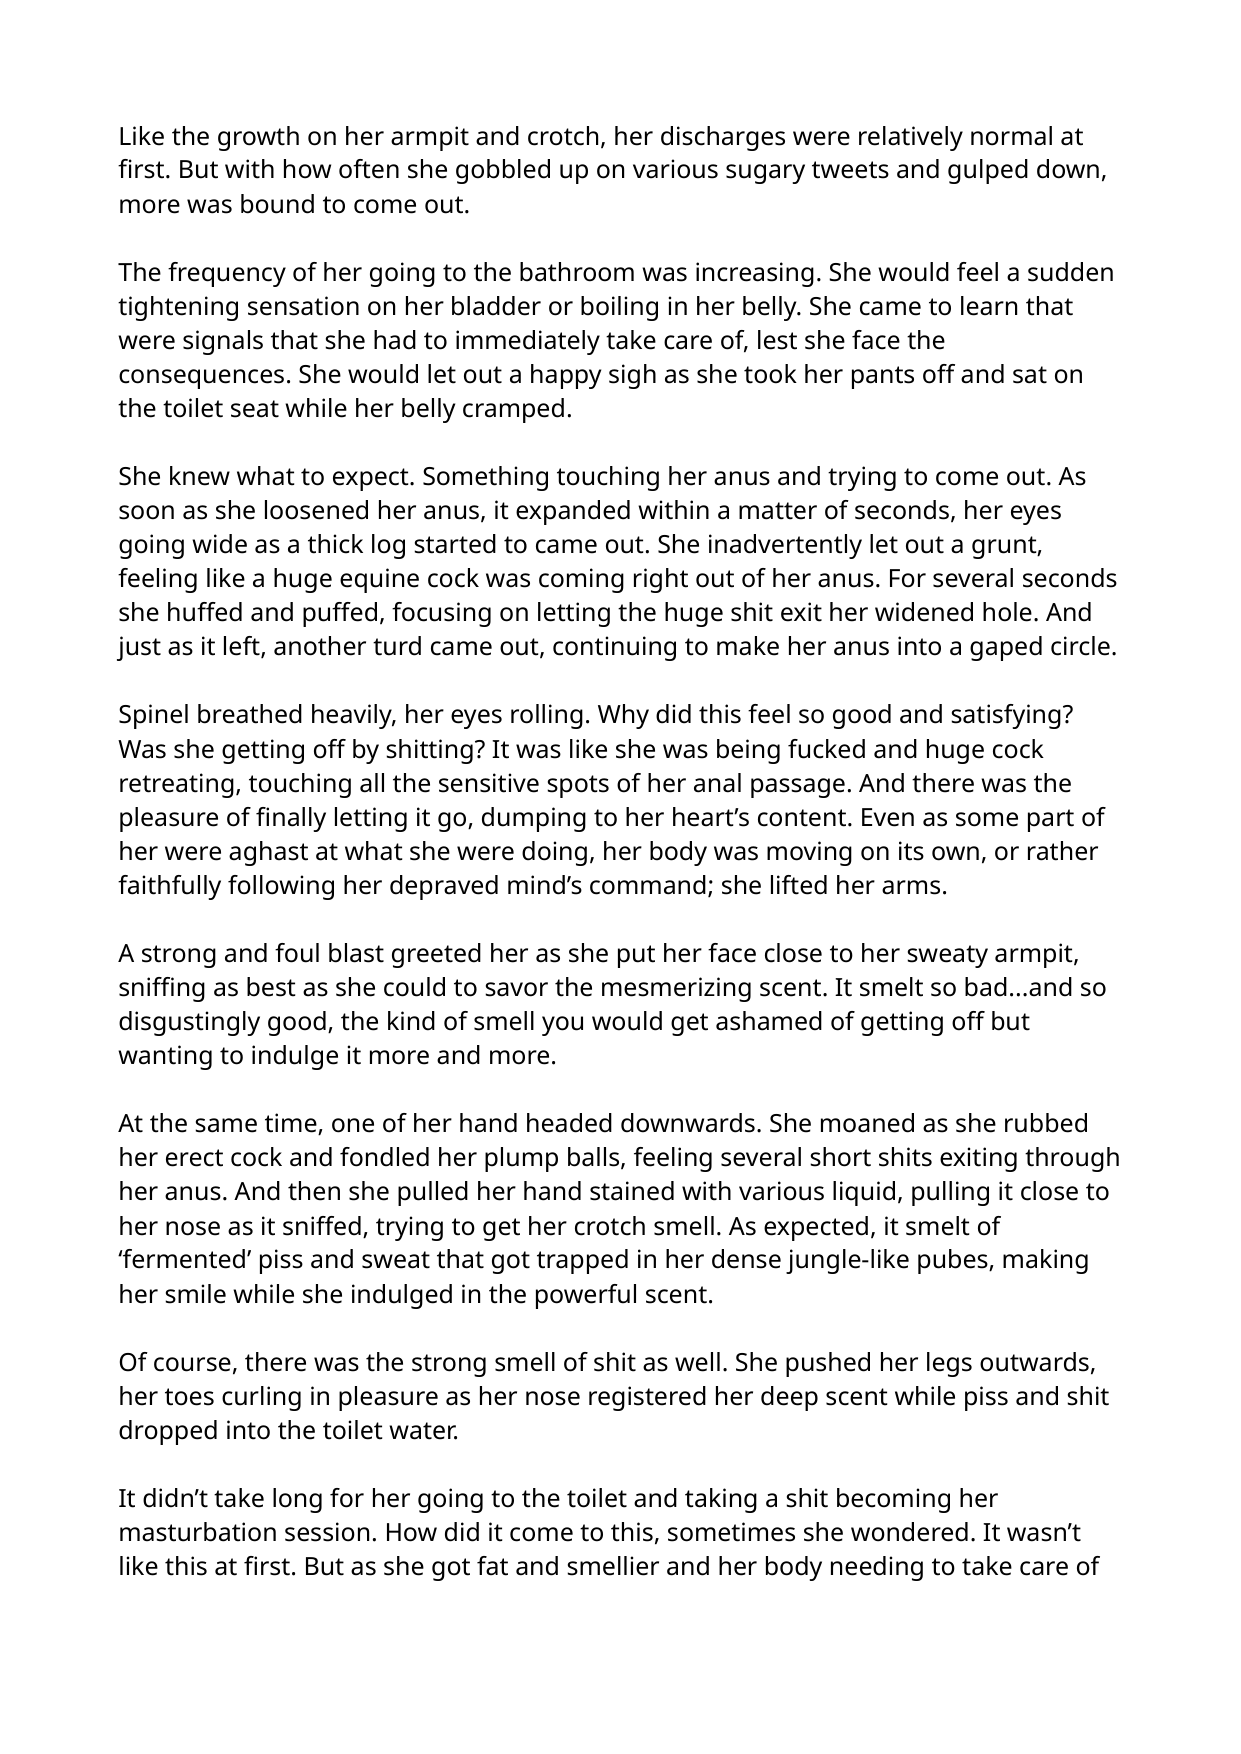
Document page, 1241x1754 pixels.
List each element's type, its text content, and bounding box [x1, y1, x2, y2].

text Like the growth on her armpit and crotch, her discharges were relatively normal at first. But with how often she gobbled up on various sugary tweets and gulped down, more was bound to come out. [118, 118, 1122, 220]
text At the same time, one of her hand headed downwards. She moaned as she rubbed her erect cock and fondled her plump balls, feeling several short shits exiting through her anus. And then she pulled her hand stained with various liquid, pulling it close to her nose as it sniffed, trying to get her crotch smell. As expected, it smelt of ‘fermented’ piss and sweat that got trapped in her dense jungle-like pubes, making her smile while she indulged in the powerful scent. [118, 1106, 1122, 1310]
text It didn’t take long for her going to the toilet and taking a shit becoming her masturbation session. How did it come to this, sometimes she wondered. It wasn’t like this at first. But as she got fat and smellier and her body needing to take care of [118, 1481, 1122, 1583]
text A strong and foul blast greeted her as she put her face close to her sweaty armpit, sniffing as best as she could to savor the mesmerizing scent. It smelt so bad...and so disgustingly good, the kind of smell you would get ashamed of getting off but wanting to indulge it more and more. [118, 936, 1122, 1072]
text Spinel breathed heavily, her eyes rolling. Why did this feel so good and satisfying? Was she getting off by shitting? It was like she was being fucked and huge cock retreating, touching all the sensitive spots of her anal passage. And there was the pleasure of finally letting it go, dumping to her heart’s content. Even as some part of her were aghast at what she were doing, her body was moving on its own, or rather faithfully following her depraved mind’s command; she lifted her arms. [118, 697, 1122, 902]
text Of course, there was the strong smell of shit as well. She pushed her legs outwards, her toes curling in pleasure as her nose registered her deep scent while piss and shit dropped into the toilet water. [118, 1344, 1122, 1447]
text The frequency of her going to the bathroom was increasing. She would feel a sudden tightening sensation on her bladder or boiling in her belly. She came to learn that were signals that she had to immediately take care of, lest she face the consequences. She would let out a happy sigh as she took her pants off and sat on the toilet seat while her belly cramped. [118, 254, 1122, 425]
text She knew what to expect. Something touching her anus and trying to come out. As soon as she loosened her anus, it expanded within a matter of seconds, her eyes going wide as a thick log started to came out. She inadvertently let out a grunt, feeling like a huge equine cock was coming right out of her anus. For several seconds she huffed and puffed, focusing on letting the huge shit exit her widened hole. And just as it left, another turd came out, continuing to make her anus into a gaped circle. [118, 459, 1122, 663]
